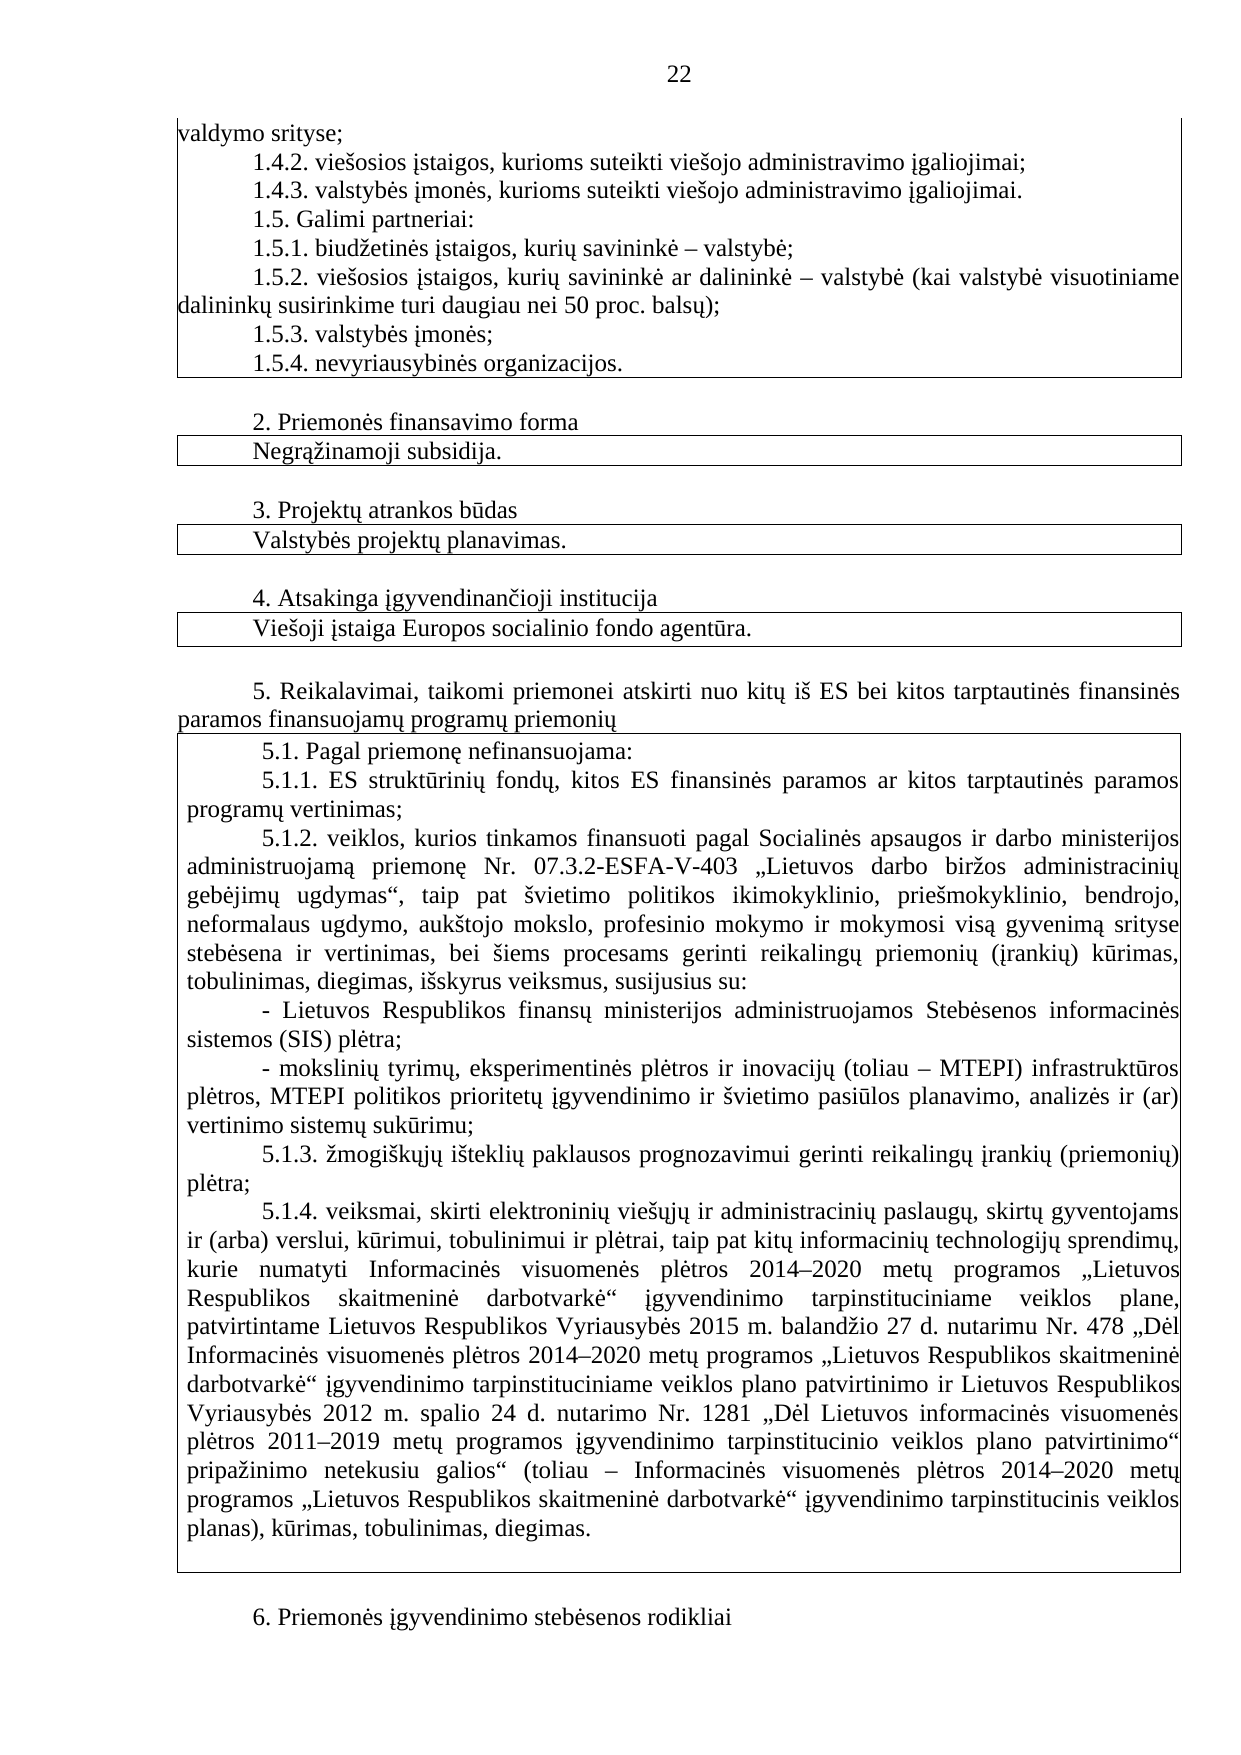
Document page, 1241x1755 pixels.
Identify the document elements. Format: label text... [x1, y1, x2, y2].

text 5.1.3. žmogiškųjų išteklių paklausos prognozavimui gerinti reikalingų įrankių (priemonių) plėtra; [178, 1136, 1180, 1193]
table_header Valstybės projektų planavimas. [178, 525, 1181, 553]
text 5. Reikalavimai, taikomi priemonei atskirti nuo kitų iš ES bei kitos tarptautinės finansinės paramos finansuojamų programų priemonių [177, 676, 1181, 733]
table_cell 1.5. Galimi partneriai: 1.5.1. biudžetinės įstaigos, kurių savininkė – valstybė; 1.5.2. viešosios įstaigos, kurių savininkė ar dalininkė – valstybė (kai valstybė visuotiniame dalininkų susirinkime turi daugiau nei 50 proc. balsų); 1.5.3. valstybės įmonės; 1.5.4. nevyriausybinės organizacijos. [178, 204, 1181, 377]
text 2. Priemonės finansavimo forma [177, 407, 1181, 435]
text 5.1.1. ES struktūrinių fondų, kitos ES finansinės paramos ar kitos tarptautinės paramos programų vertinimas; [178, 762, 1180, 819]
text 5.1. Pagal priemonę nefinansuojama: [178, 734, 1180, 762]
table_header Viešoji įstaiga Europos socialinio fondo agentūra. [178, 613, 1181, 646]
text 4. Atsakinga įgyvendinančioji institucija [177, 583, 1181, 612]
text - mokslinių tyrimų, eksperimentinės plėtros ir inovacijų (toliau – MTEPI) infrastruktūros plėtros, MTEPI politikos prioritetų įgyvendinimo ir švietimo pasiūlos planavimo, analizės ir (ar) vertinimo sistemų sukūrimu; [178, 1049, 1180, 1136]
table_cell valdymo srityse; 1.4.2. viešosios įstaigos, kurioms suteikti viešojo administravimo įgaliojimai; 1.4.3. valstybės įmonės, kurioms suteikti viešojo administravimo įgaliojimai. [178, 118, 1181, 204]
text 6. Priemonės įgyvendinimo stebėsenos rodikliai [177, 1602, 1181, 1631]
table_header Negrąžinamoji subsidija. [178, 436, 1181, 465]
text 3. Projektų atrankos būdas [177, 495, 1181, 524]
text - Lietuvos Respublikos finansų ministerijos administruojamos Stebėsenos informacinės sistemos (SIS) plėtra; [178, 992, 1180, 1049]
text 5.1.4. veiksmai, skirti elektroninių viešųjų ir administracinių paslaugų, skirtų gyventojams ir (arba) verslui, kūrimui, tobulinimui ir plėtrai, taip pat kitų informacinių technologijų sprendimų, kurie numatyti Informacinės visuomenės plėtros 2014–2020 metų programos „Lietuvos Respublikos skaitmeninė darbotvarkė“ įgyvendinimo tarpinstituciniame veiklos plane, patvirtintame Lietuvos Respublikos Vyriausybės 2015 m. balandžio 27 d. nutarimu Nr. 478 „Dėl Informacinės visuomenės plėtros 2014–2020 metų programos „Lietuvos Respublikos skaitmeninė darbotvarkė“ įgyvendinimo tarpinstituciniame veiklos plano patvirtinimo ir Lietuvos Respublikos Vyriausybės 2012 m. spalio 24 d. nutarimo Nr. 1281 „Dėl Lietuvos informacinės visuomenės plėtros 2011–2019 metų programos įgyvendinimo tarpinstitucinio veiklos plano patvirtinimo“ pripažinimo netekusiu galios“ (toliau – Informacinės visuomenės plėtros 2014–2020 metų programos „Lietuvos Respublikos skaitmeninė darbotvarkė“ įgyvendinimo tarpinstitucinis veiklos planas), kūrimas, tobulinimas, diegimas. [178, 1193, 1180, 1541]
text 5.1.2. veiklos, kurios tinkamos finansuoti pagal Socialinės apsaugos ir darbo ministerijos administruojamą priemonę Nr. 07.3.2-ESFA-V-403 „Lietuvos darbo biržos administracinių gebėjimų ugdymas“, taip pat švietimo politikos ikimokyklinio, priešmokyklinio, bendrojo, neformalaus ugdymo, aukštojo mokslo, profesinio mokymo ir mokymosi visą gyvenimą srityse stebėsena ir vertinimas, bei šiems procesams gerinti reikalingų priemonių (įrankių) kūrimas, tobulinimas, diegimas, išskyrus veiksmus, susijusius su: [178, 819, 1180, 992]
